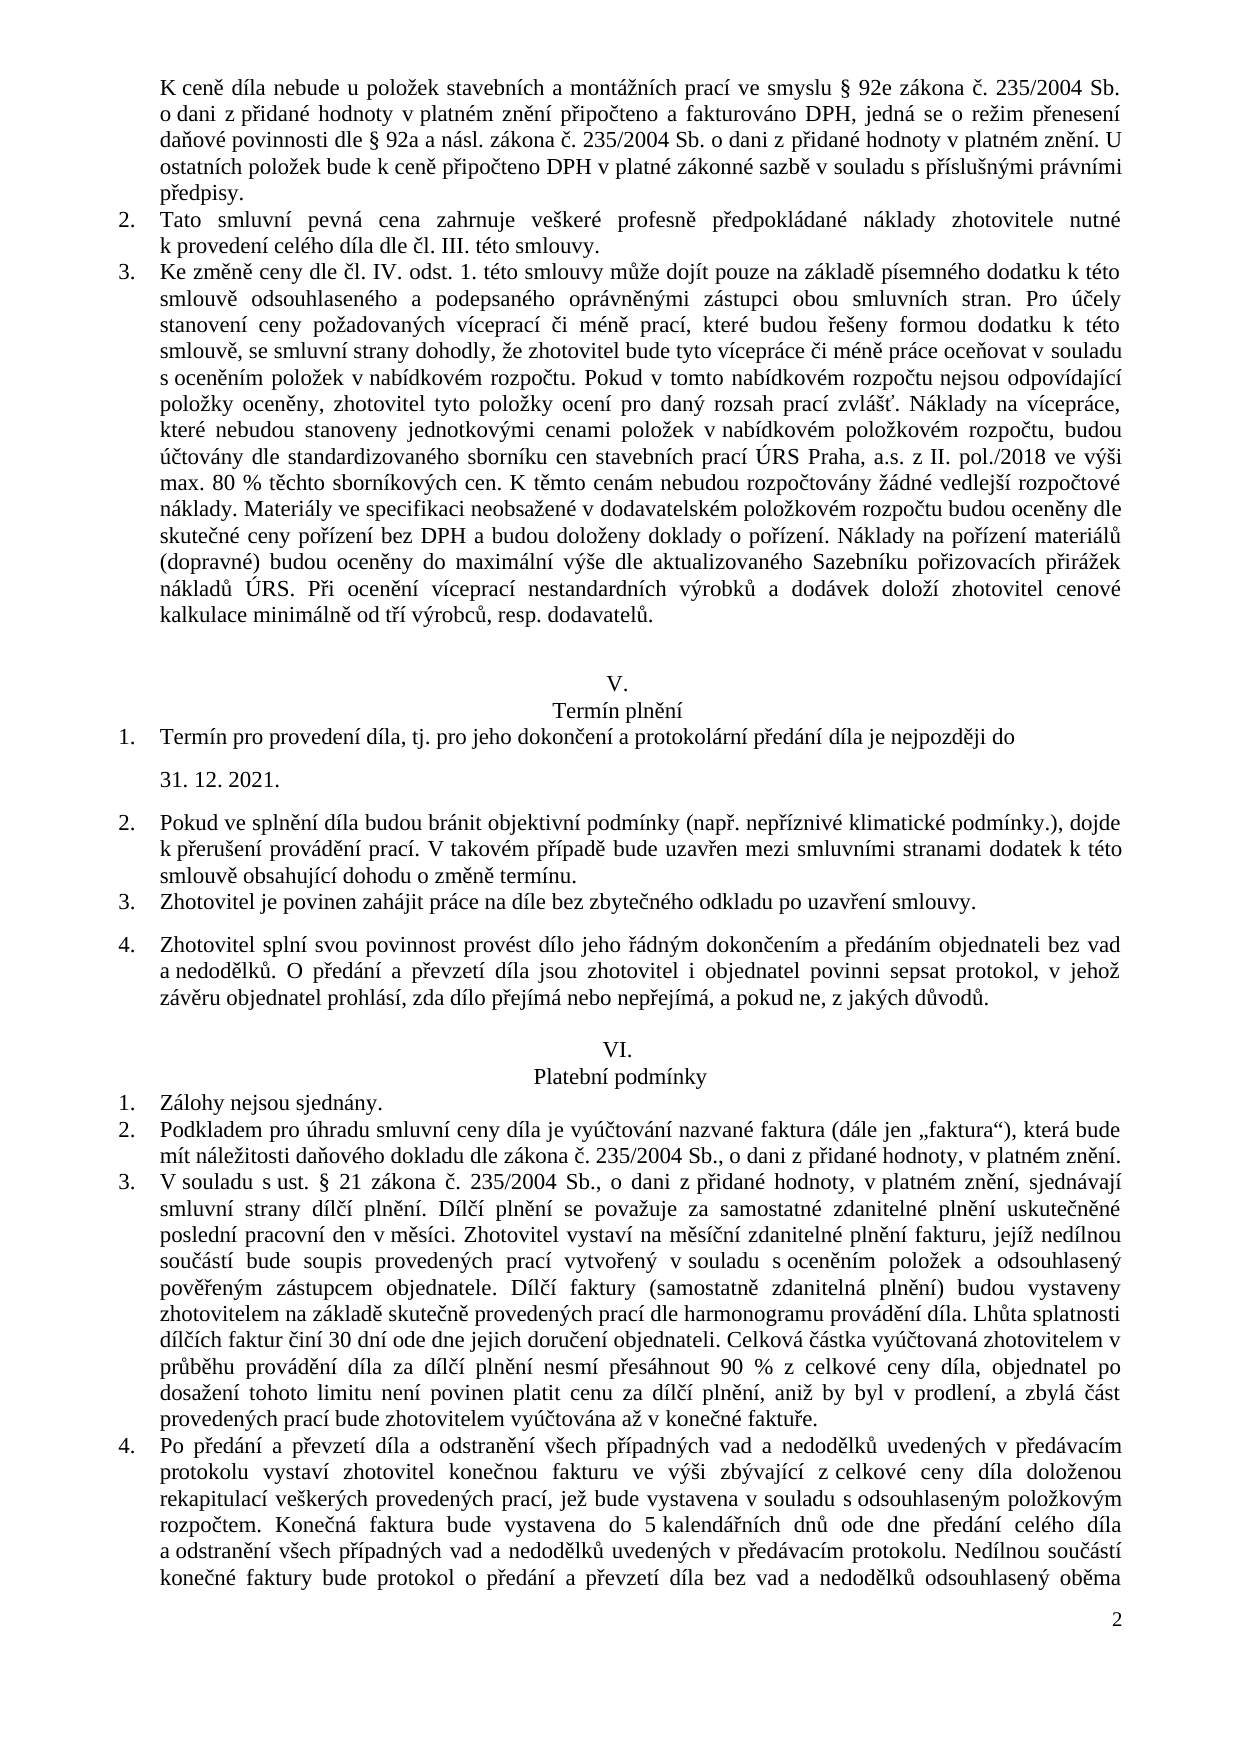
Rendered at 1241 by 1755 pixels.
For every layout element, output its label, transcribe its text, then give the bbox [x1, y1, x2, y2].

list Zálohy nejsou sjednány. [118, 1089, 1122, 1116]
subtitle Platební podmínky [118, 1063, 1122, 1089]
list Zhotovitel je povinen zahájit práce na díle bez zbytečného odkladu po uzavření smlouvy. [118, 888, 1122, 914]
text 31. 12. 2021. [159, 766, 1122, 792]
list Termín pro provedení díla, tj. pro jeho dokončení a protokolární předání díla je nejpozději do [118, 723, 1122, 749]
text K ceně díla nebude u položek stavebních a montážních prací ve smyslu § 92e zákona č. 235/2004 Sb. o dani z přidané hodnoty v platném znění připočteno a fakturováno DPH, jedná se o režim přenesení daňové povinnosti dle § 92a a násl. zákona č. 235/2004 Sb. o dani z přidané hodnoty v platném znění. U ostatních položek bude k ceně připočteno DPH v platné zákonné sazbě v souladu s příslušnými právními předpisy. [159, 74, 1122, 206]
list Ke změně ceny dle čl. IV. odst. 1. této smlouvy může dojít pouze na základě písemného dodatku k této smlouvě odsouhlaseného a podepsaného oprávněnými zástupci obou smluvních stran. Pro účely stanovení ceny požadovaných víceprací či méně prací, které budou řešeny formou dodatku k této smlouvě, se smluvní strany dohodly, že zhotovitel bude tyto vícepráce či méně práce oceňovat v souladu s oceněním položek v nabídkovém rozpočtu. Pokud v tomto nabídkovém rozpočtu nejsou odpovídající položky oceněny, zhotovitel tyto položky ocení pro daný rozsah prací zvlášť. Náklady na vícepráce, které nebudou stanoveny jednotkovými cenami položek v nabídkovém položkovém rozpočtu, budou účtovány dle standardizovaného sborníku cen stavebních prací ÚRS Praha, a.s. z II. pol./2018 ve výši max. 80 % těchto sborníkových cen. K těmto cenám nebudou rozpočtovány žádné vedlejší rozpočtové náklady. Materiály ve specifikaci neobsažené v dodavatelském položkovém rozpočtu budou oceněny dle skutečné ceny pořízení bez DPH a budou doloženy doklady o pořízení. Náklady na pořízení materiálů (dopravné) budou oceněny do maximální výše dle aktualizovaného Sazebníku pořizovacích přirážek nákladů ÚRS. Při ocenění víceprací nestandardních výrobků a dodávek doloží zhotovitel cenové kalkulace minimálně od tří výrobců, resp. dodavatelů. [118, 258, 1122, 627]
subtitle V. [118, 670, 1122, 697]
list Tato smluvní pevná cena zahrnuje veškeré profesně předpokládané náklady zhotovitele nutné k provedení celého díla dle čl. III. této smlouvy. [118, 206, 1122, 258]
list V souladu s ust. § 21 zákona č. 235/2004 Sb., o dani z přidané hodnoty, v platném znění, sjednávají smluvní strany dílčí plnění. Dílčí plnění se považuje za samostatné zdanitelné plnění uskutečněné poslední pracovní den v měsíci. Zhotovitel vystaví na měsíční zdanitelné plnění fakturu, jejíž nedílnou součástí bude soupis provedených prací vytvořený v souladu s oceněním položek a odsouhlasený pověřeným zástupcem objednatele. Dílčí faktury (samostatně zdanitelná plnění) budou vystaveny zhotovitelem na základě skutečně provedených prací dle harmonogramu provádění díla. Lhůta splatnosti dílčích faktur činí 30 dní ode dne jejich doručení objednateli. Celková částka vyúčtovaná zhotovitelem v průběhu provádění díla za dílčí plnění nesmí přesáhnout 90 % z celkové ceny díla, objednatel po dosažení tohoto limitu není povinen platit cenu za dílčí plnění, aniž by byl v prodlení, a zbylá část provedených prací bude zhotovitelem vyúčtována až v konečné faktuře. [118, 1168, 1122, 1432]
subtitle Termín plnění [118, 697, 1122, 723]
list Zhotovitel splní svou povinnost provést dílo jeho řádným dokončením a předáním objednateli bez vad a nedodělků. O předání a převzetí díla jsou zhotovitel i objednatel povinni sepsat protokol, v jehož závěru objednatel prohlásí, zda dílo přejímá nebo nepřejímá, a pokud ne, z jakých důvodů. [118, 931, 1122, 1010]
list Po předání a převzetí díla a odstranění všech případných vad a nedodělků uvedených v předávacím protokolu vystaví zhotovitel konečnou fakturu ve výši zbývající z celkové ceny díla doloženou rekapitulací veškerých provedených prací, jež bude vystavena v souladu s odsouhlaseným položkovým rozpočtem. Konečná faktura bude vystavena do 5 kalendářních dnů ode dne předání celého díla a odstranění všech případných vad a nedodělků uvedených v předávacím protokolu. Nedílnou součástí konečné faktury bude protokol o předání a převzetí díla bez vad a nedodělků odsouhlasený oběma [118, 1432, 1122, 1590]
list Podkladem pro úhradu smluvní ceny díla je vyúčtování nazvané faktura (dále jen „faktura“), která bude mít náležitosti daňového dokladu dle zákona č. 235/2004 Sb., o dani z přidané hodnoty, v platném znění. [118, 1116, 1122, 1168]
list Pokud ve splnění díla budou bránit objektivní podmínky (např. nepříznivé klimatické podmínky.), dojde k přerušení provádění prací. V takovém případě bude uzavřen mezi smluvními stranami dodatek k této smlouvě obsahující dohodu o změně termínu. [118, 809, 1122, 888]
subtitle VI. [118, 1037, 1122, 1063]
